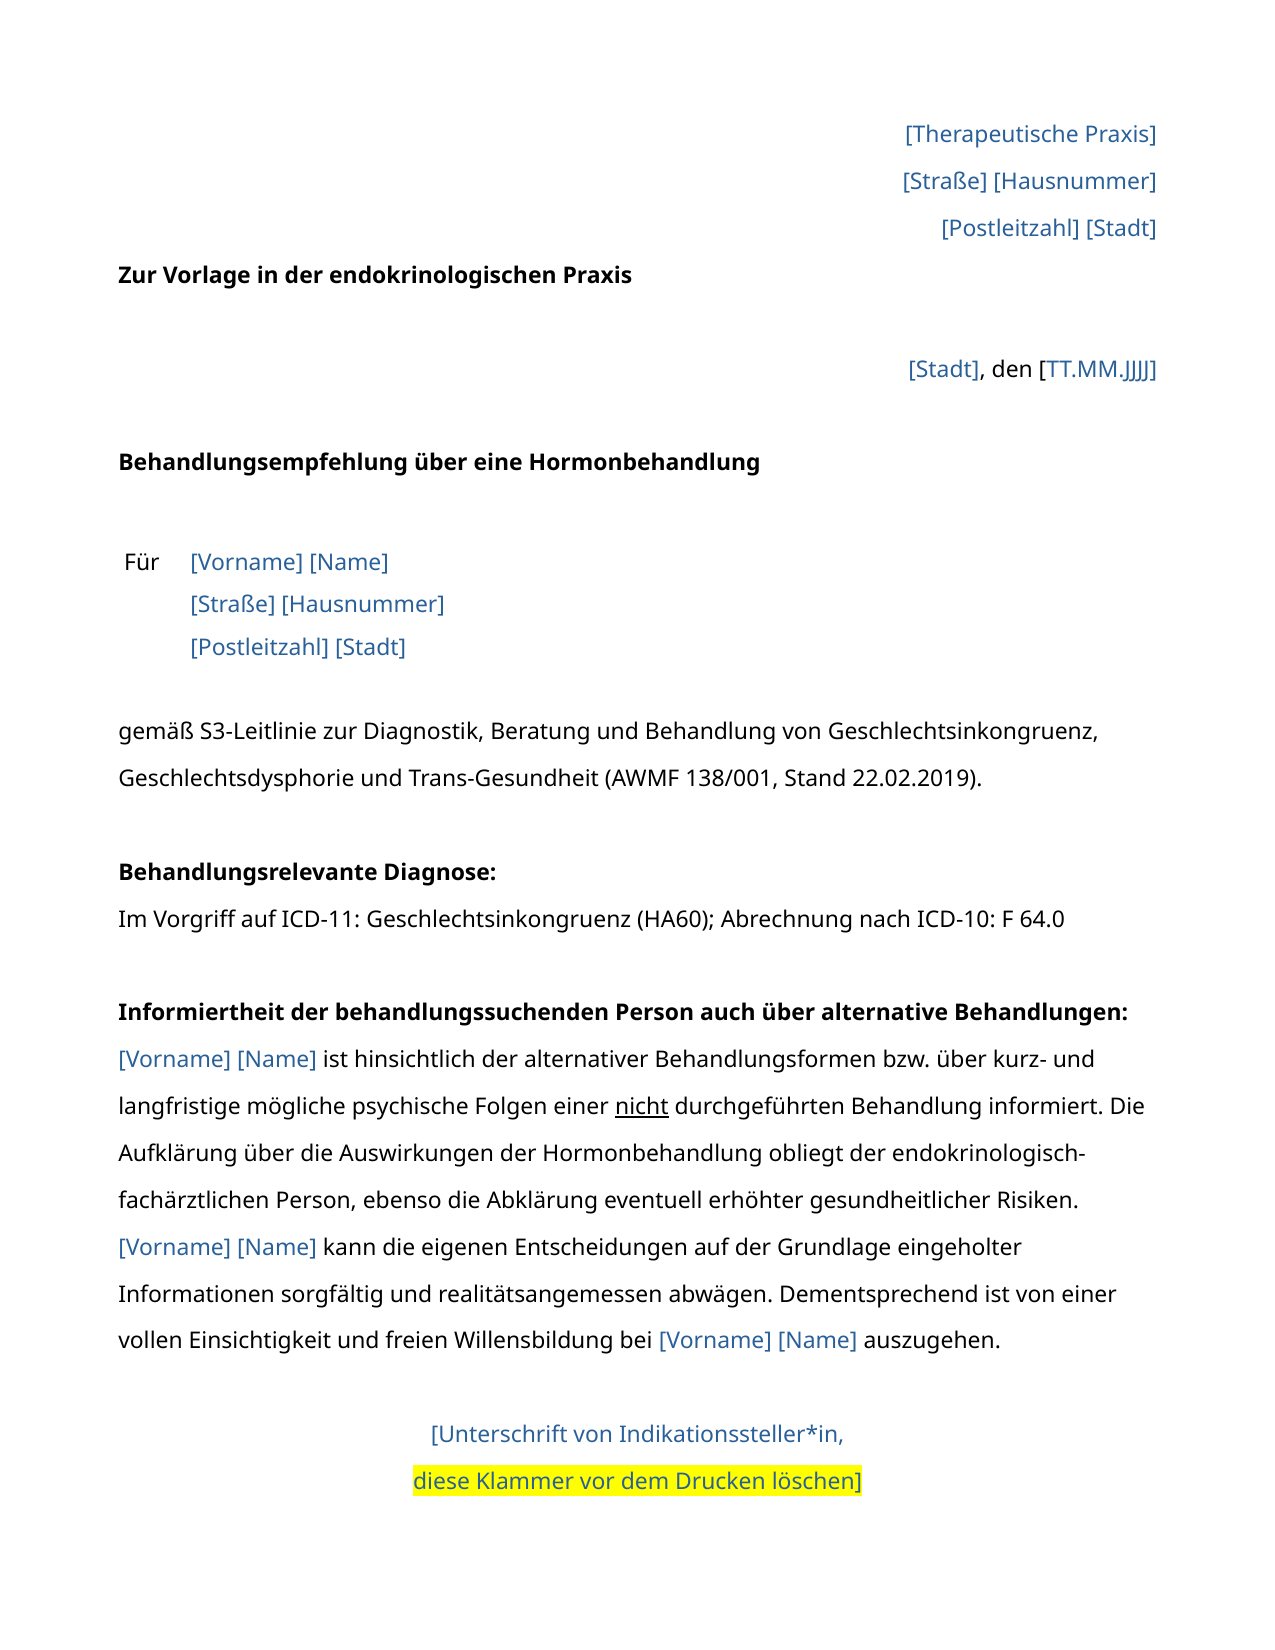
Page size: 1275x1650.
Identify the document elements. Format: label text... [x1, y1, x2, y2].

text Zur Vorlage in der endokrinologischen Praxis [118, 259, 1157, 290]
text [Therapeutische Praxis] [118, 118, 1157, 149]
text [Postleitzahl] [Stadt] [118, 212, 1157, 243]
table_cell [Straße] [Hausnummer] [185, 583, 1157, 625]
text [Vorname] [Name] ist hinsichtlich der alternativer Behandlungsformen bzw. über kurz- und langfristige mögliche psychische Folgen einer nicht durchgeführten Behandlung informiert. Die Aufklärung über die Auswirkungen der Hormonbehandlung obliegt der endokrinologisch-fachärztlichen Person, ebenso die Abklärung eventuell erhöhter gesundheitlicher Risiken. [118, 1043, 1157, 1215]
table_header Für [118, 540, 184, 583]
text Behandlungsrelevante Diagnose: [118, 856, 1157, 887]
table_header [Vorname] [Name] [185, 540, 1157, 583]
text [Stadt], den [TT.MM.JJJJ] [118, 352, 1157, 384]
text Informiertheit der behandlungssuchenden Person auch über alternative Behandlungen: [118, 996, 1157, 1027]
text gemäß S3-Leitlinie zur Diagnostik, Beratung und Behandlung von Geschlechtsinkongruenz, Geschlechtsdysphorie und Trans-Gesundheit (AWMF 138/001, Stand 22.02.2019). [118, 715, 1157, 793]
table_cell [Postleitzahl] [Stadt] [185, 625, 1157, 668]
text diese Klammer vor dem Drucken löschen] [118, 1465, 1157, 1496]
text Behandlungsempfehlung über eine Hormonbehandlung [118, 446, 1157, 477]
text Im Vorgriff auf ICD-11: Geschlechtsinkongruenz (HA60); Abrechnung nach ICD-10: F 64.0 [118, 902, 1157, 934]
table_cell [118, 583, 184, 625]
table_cell [118, 625, 184, 668]
text [Vorname] [Name] kann die eigenen Entscheidungen auf der Grundlage eingeholter Informationen sorgfältig und realitätsangemessen abwägen. Dementsprechend ist von einer vollen Einsichtigkeit und freien Willensbildung bei [Vorname] [Name] auszugehen. [118, 1231, 1157, 1356]
text [Unterschrift von Indikationssteller*in, [118, 1418, 1157, 1449]
text [Straße] [Hausnummer] [118, 165, 1157, 196]
